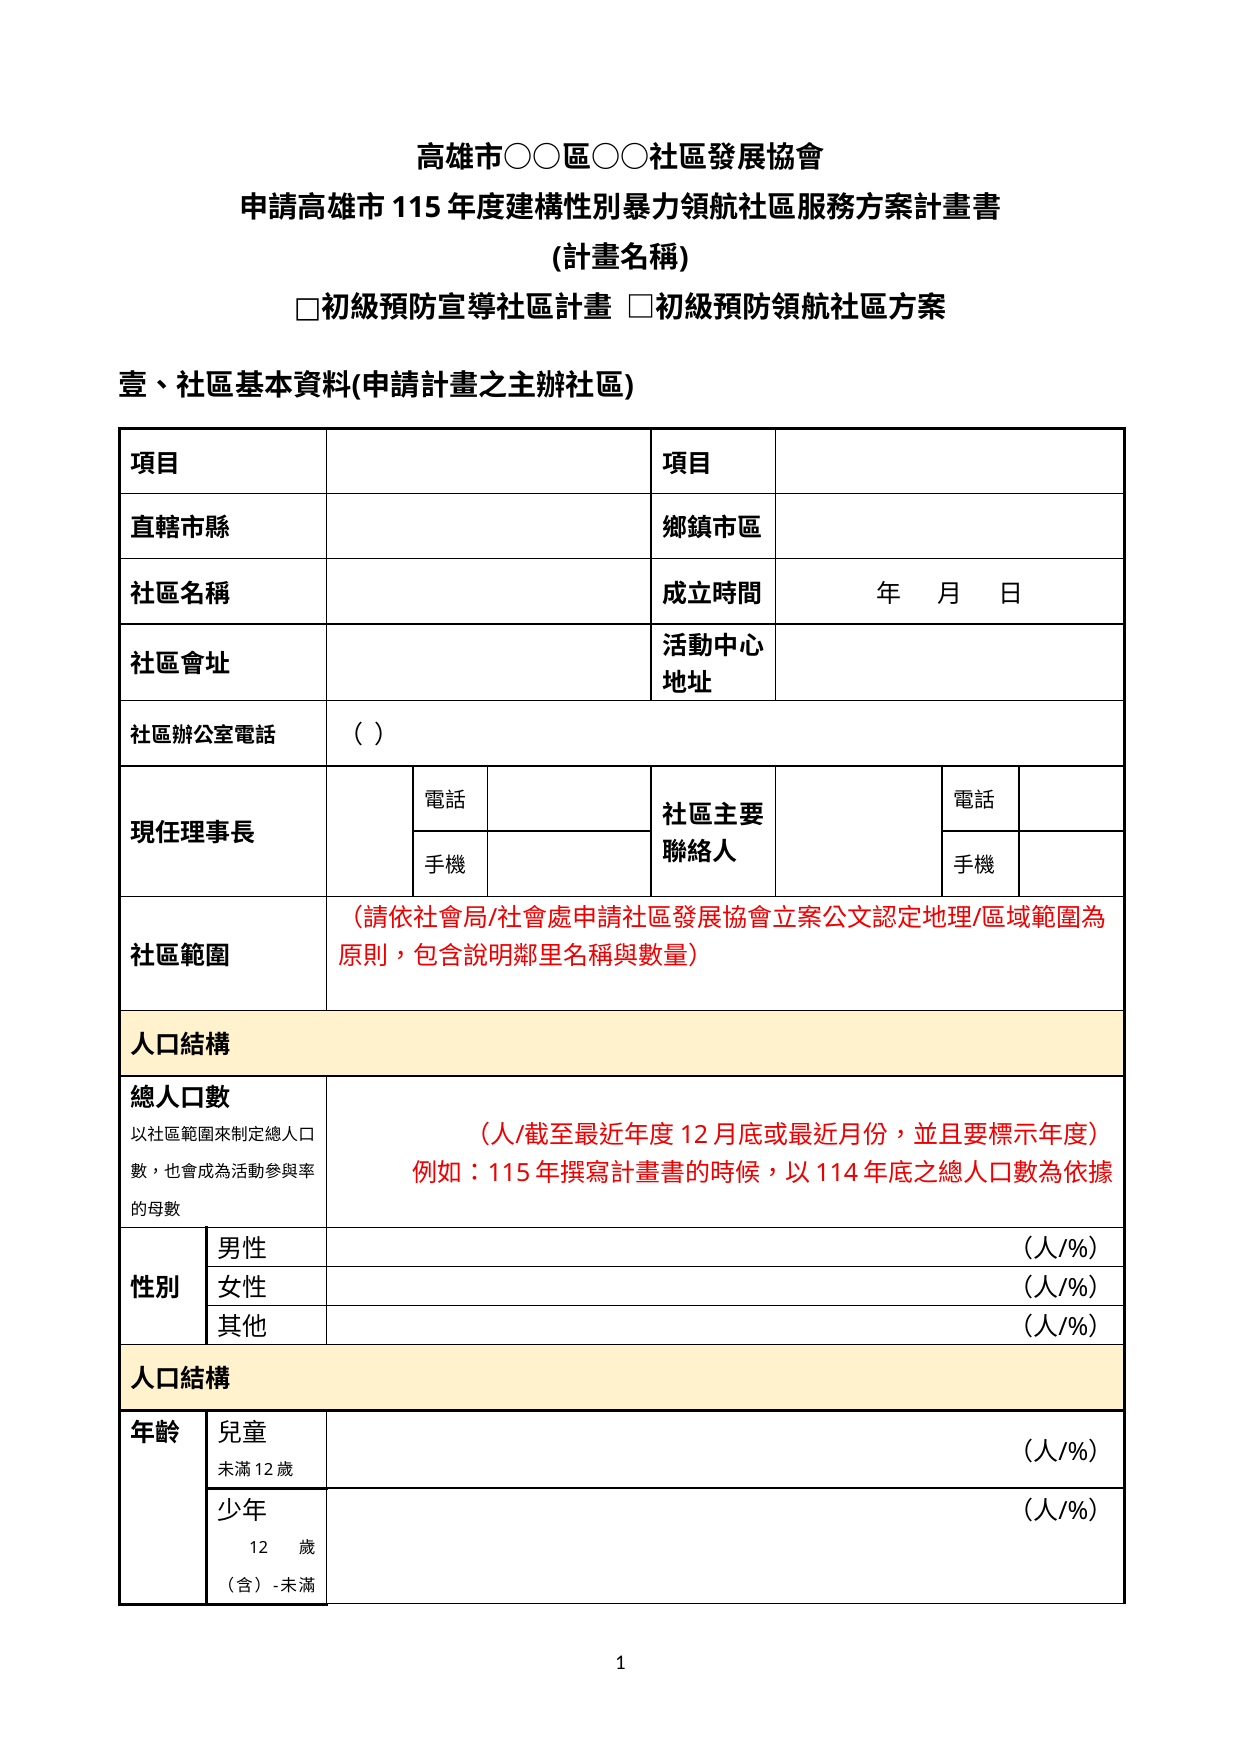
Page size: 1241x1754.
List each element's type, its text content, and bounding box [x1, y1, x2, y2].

table_cell （人/%） [327, 1306, 1123, 1344]
table_cell 社區範圍 [121, 897, 326, 1009]
table_cell 現任理事長 [121, 767, 326, 896]
table_cell [327, 767, 412, 896]
text 申請高雄市115年度建構性別暴力領航社區服務方案計畫書 [118, 177, 1122, 227]
table_cell （人/%） [327, 1267, 1123, 1304]
table_cell 男性 [208, 1228, 326, 1266]
table_cell [1020, 832, 1123, 896]
table_cell [327, 559, 650, 623]
table_header [776, 430, 1123, 492]
table_header 項目 [652, 430, 775, 492]
table_cell （人/%） [327, 1228, 1123, 1266]
table_header 項目 [121, 430, 326, 492]
table_cell 手機 [414, 832, 487, 896]
text (計畫名稱) [118, 227, 1122, 277]
table_header [327, 430, 650, 492]
table_cell [776, 494, 1123, 558]
table_cell 電話 [414, 767, 487, 830]
table_cell 人口結構 [121, 1011, 1123, 1075]
table_cell 年齡 [121, 1412, 205, 1603]
text 壹、社區基本資料(申請計畫之主辦社區) [118, 346, 1122, 421]
table_cell 活動中心地址 [652, 625, 775, 699]
table_cell 其他 [208, 1306, 326, 1344]
table_cell 總人口數 以社區範圍來制定總人口數，也會成為活動參與率的母數 [121, 1077, 326, 1226]
table_cell [776, 625, 1123, 699]
table_cell 社區會址 [121, 625, 326, 699]
table_cell （ ） [327, 701, 1123, 765]
table_cell [776, 767, 941, 896]
table_cell （人/%） [327, 1412, 1123, 1487]
table_cell 成立時間 [652, 559, 775, 623]
table_cell 兒童 未滿12歲 [208, 1412, 326, 1487]
table_cell [488, 767, 650, 830]
table_cell （人/%） [327, 1489, 1123, 1603]
table_cell [1020, 767, 1123, 830]
table_cell 年 月 日 [776, 559, 1123, 623]
table_cell 社區辦公室電話 [121, 701, 326, 765]
table_cell [327, 494, 650, 558]
table_cell 女性 [208, 1267, 326, 1304]
table_cell 社區名稱 [121, 559, 326, 623]
table_cell 電話 [943, 767, 1018, 830]
table_cell 人口結構 [121, 1345, 1123, 1409]
text 高雄市○○區○○社區發展協會 [118, 127, 1122, 177]
table_cell 性別 [121, 1228, 205, 1344]
table_cell 少年 12歲（含）-未滿 [208, 1490, 326, 1603]
text □初級預防宣導社區計畫 □初級預防領航社區方案 [118, 277, 1122, 327]
table_cell 鄉鎮市區 [652, 494, 775, 558]
table_cell [327, 625, 650, 699]
table_cell （人/截至最近年度12月底或最近月份，並且要標示年度） 例如：115年撰寫計畫書的時候，以114年底之總人口數為依據 [327, 1077, 1123, 1226]
table_cell （請依社會局/社會處申請社區發展協會立案公文認定地理/區域範圍為原則，包含說明鄰里名稱與數量） [327, 897, 1123, 1009]
table_cell [488, 832, 650, 896]
table_cell 社區主要聯絡人 [652, 767, 775, 896]
table_cell 直轄市縣 [121, 494, 326, 558]
table_cell 手機 [943, 832, 1018, 896]
